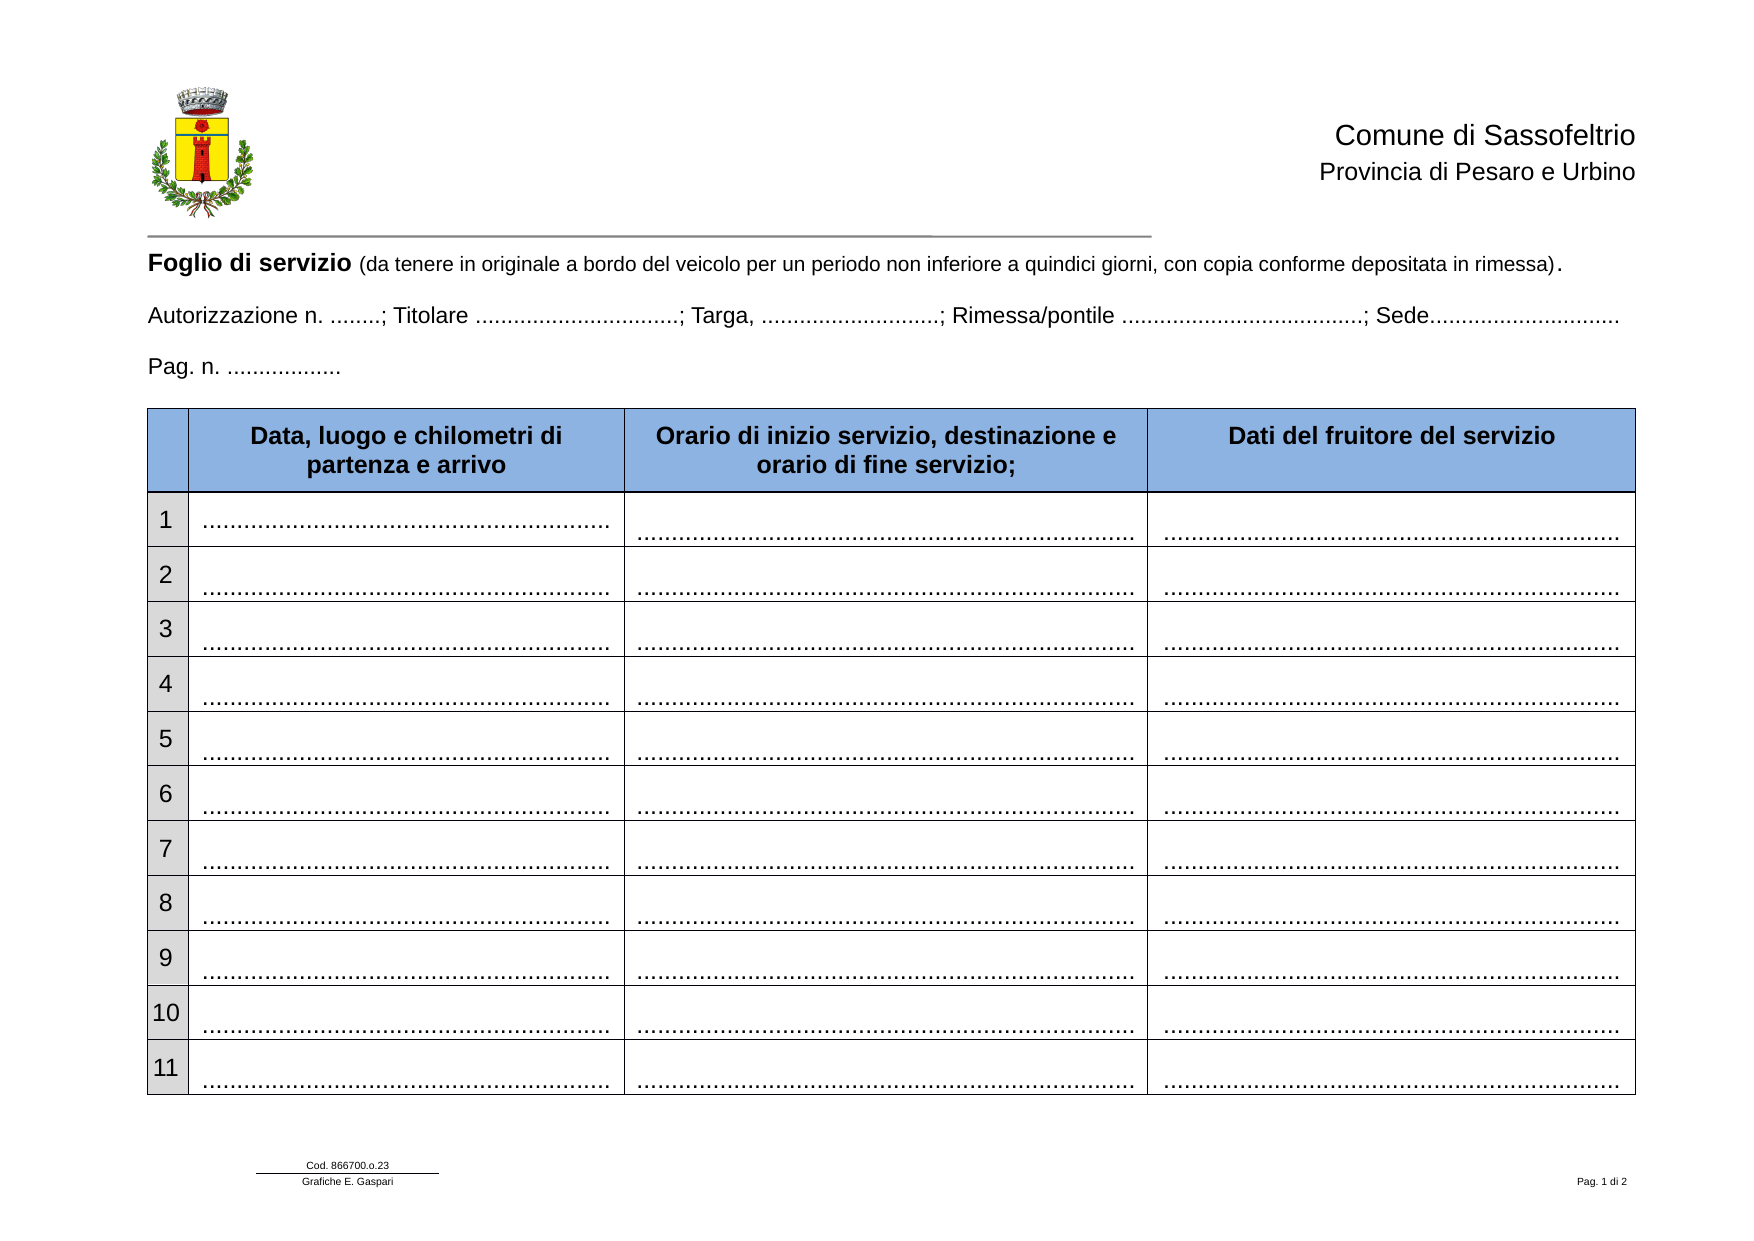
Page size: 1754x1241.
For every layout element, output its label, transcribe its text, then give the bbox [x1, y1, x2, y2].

text Autorizzazione n. ........; Titolare ................................; Targa, ............................; Rimessa/pontile ......................................; Sede.............................. [148, 302, 1636, 328]
text Provincia di Pesaro e Urbino [254, 157, 1636, 185]
table_cell ........................................................... [189, 766, 624, 820]
table_cell .................................................................. [1148, 602, 1635, 656]
table_header Orario di inizio servizio, destinazione e orario di fine servizio; [625, 409, 1147, 491]
table_cell ........................................................................ [625, 1040, 1147, 1094]
table_cell ........................................................... [189, 986, 624, 1039]
table_cell ........................................................................ [625, 712, 1147, 765]
table_cell .................................................................. [1148, 547, 1635, 601]
table_cell ........................................................... [189, 931, 624, 984]
table_cell ........................................................... [189, 602, 624, 656]
table_cell 4 [148, 657, 188, 711]
table_cell ........................................................... [189, 712, 624, 765]
table_header [148, 409, 188, 491]
text Pag. n. .................. [148, 353, 1636, 379]
table_cell .................................................................. [1148, 712, 1635, 765]
table_cell ........................................................... [189, 547, 624, 601]
table_cell 9 [148, 931, 188, 984]
table_cell 10 [148, 986, 188, 1039]
table_cell ........................................................................ [625, 657, 1147, 711]
table_cell 6 [148, 766, 188, 820]
table_cell 1 [148, 493, 188, 546]
table_cell ........................................................... [189, 1040, 624, 1094]
table_cell .................................................................. [1148, 931, 1635, 984]
table_cell .................................................................. [1148, 986, 1635, 1039]
table_cell ........................................................................ [625, 766, 1147, 820]
table_cell ........................................................... [189, 657, 624, 711]
table_cell ........................................................................ [625, 986, 1147, 1039]
table_cell 11 [148, 1040, 188, 1094]
table_cell 7 [148, 821, 188, 875]
table_cell ........................................................... [189, 876, 624, 930]
table_cell .................................................................. [1148, 657, 1635, 711]
text Foglio di servizio (da tenere in originale a bordo del veicolo per un periodo non inferiore a quindici giorni, con copia conforme depositata in rimessa). [148, 248, 1636, 276]
table_cell ........................................................................ [625, 821, 1147, 875]
table_cell 5 [148, 712, 188, 765]
table_cell ........................................................................ [625, 547, 1147, 601]
table_cell ........................................................................ [625, 876, 1147, 930]
table_cell .................................................................. [1148, 876, 1635, 930]
table_cell .................................................................. [1148, 821, 1635, 875]
picture [152, 87, 254, 219]
table_cell ........................................................................ [625, 931, 1147, 984]
table_cell ........................................................................ [625, 602, 1147, 656]
table_header Data, luogo e chilometri di partenza e arrivo [189, 409, 624, 491]
table_cell ........................................................... [189, 821, 624, 875]
table_cell ........................................................................ [625, 493, 1147, 546]
table_cell ........................................................... [189, 493, 624, 546]
table_cell 8 [148, 876, 188, 930]
text Comune di Sassofeltrio [254, 118, 1636, 152]
table_cell .................................................................. [1148, 766, 1635, 820]
table_cell 3 [148, 602, 188, 656]
table_cell .................................................................. [1148, 1040, 1635, 1094]
table_header Dati del fruitore del servizio [1148, 409, 1635, 491]
table_cell 2 [148, 547, 188, 601]
table_cell .................................................................. [1148, 493, 1635, 546]
